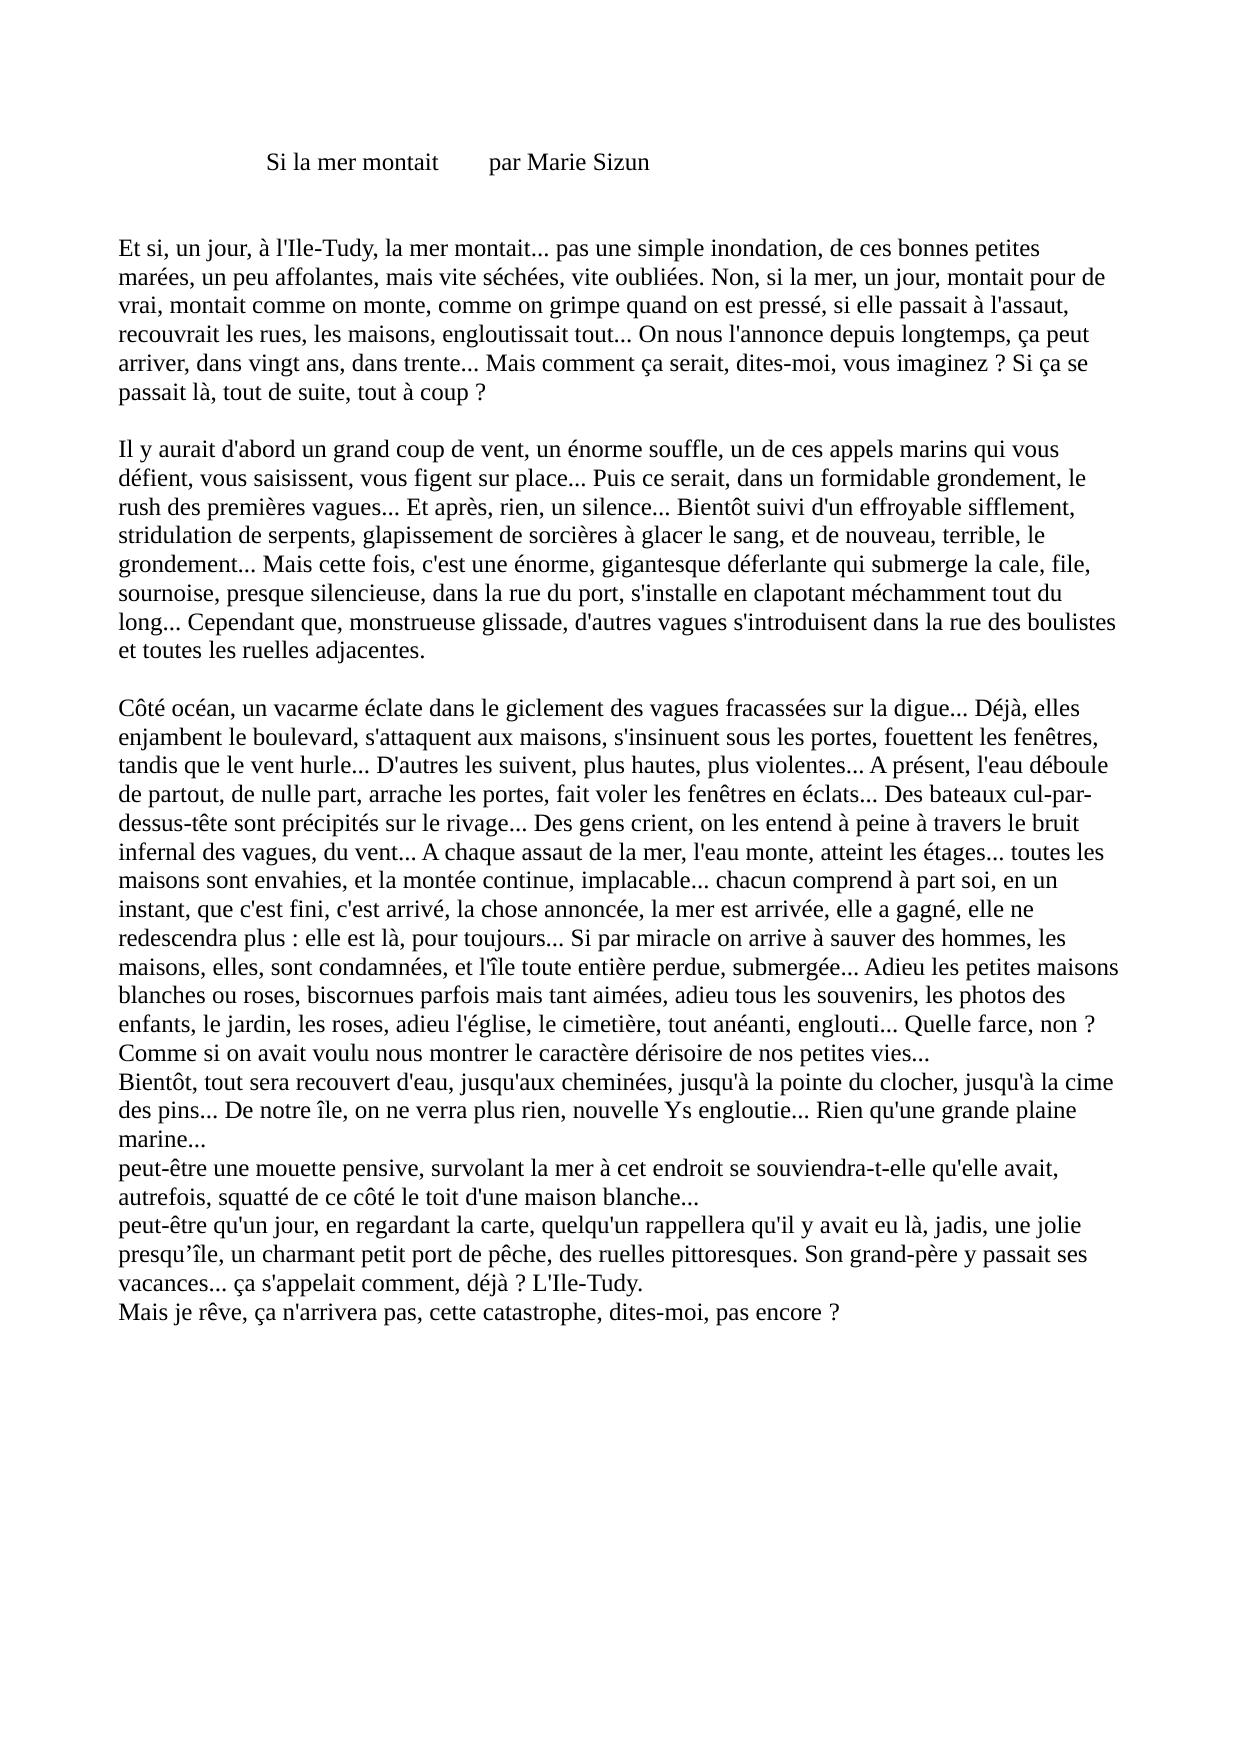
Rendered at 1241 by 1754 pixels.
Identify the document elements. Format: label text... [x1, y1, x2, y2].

text peut-être qu'un jour, en regardant la carte, quelqu'un rappellera qu'il y avait eu là, jadis, une jolie presqu’île, un charmant petit port de pêche, des ruelles pittoresques. Son grand-père y passait ses vacances... ça s'appelait comment, déjà ? L'Ile-Tudy. [118, 1211, 1122, 1297]
text Et si, un jour, à l'Ile-Tudy, la mer montait... pas une simple inondation, de ces bonnes petites marées, un peu affolantes, mais vite séchées, vite oubliées. Non, si la mer, un jour, montait pour de vrai, montait comme on monte, comme on grimpe quand on est pressé, si elle passait à l'assaut, recouvrait les rues, les maisons, engloutissait tout... On nous l'annonce depuis longtemps, ça peut arriver, dans vingt ans, dans trente... Mais comment ça serait, dites-moi, vous imaginez ? Si ça se passait là, tout de suite, tout à coup ? [118, 233, 1122, 406]
text Il y aurait d'abord un grand coup de vent, un énorme souffle, un de ces appels marins qui vous défient, vous saisissent, vous figent sur place... Puis ce serait, dans un formidable grondement, le rush des premières vagues... Et après, rien, un silence... Bientôt suivi d'un effroyable sifflement, stridulation de serpents, glapissement de sorcières à glacer le sang, et de nouveau, terrible, le grondement... Mais cette fois, c'est une énorme, gigantesque déferlante qui submerge la cale, file, sournoise, presque silencieuse, dans la rue du port, s'installe en clapotant méchamment tout du long... Cependant que, monstrueuse glissade, d'autres vagues s'introduisent dans la rue des boulistes et toutes les ruelles adjacentes. [118, 434, 1122, 664]
text Bientôt, tout sera recouvert d'eau, jusqu'aux cheminées, jusqu'à la pointe du clocher, jusqu'à la cime des pins... De notre île, on ne verra plus rien, nouvelle Ys engloutie... Rien qu'une grande plaine marine... [118, 1067, 1122, 1153]
text Mais je rêve, ça n'arrivera pas, cette catastrophe, dites-moi, pas encore ? [118, 1297, 1122, 1326]
text Côté océan, un vacarme éclate dans le giclement des vagues fracassées sur la digue... Déjà, elles enjambent le boulevard, s'attaquent aux maisons, s'insinuent sous les portes, fouettent les fenêtres, tandis que le vent hurle... D'autres les suivent, plus hautes, plus violentes... A présent, l'eau déboule de partout, de nulle part, arrache les portes, fait voler les fenêtres en éclats... Des bateaux cul-par-dessus-tête sont précipités sur le rivage... Des gens crient, on les entend à peine à travers le bruit infernal des vagues, du vent... A chaque assaut de la mer, l'eau monte, atteint les étages... toutes les maisons sont envahies, et la montée continue, implacable... chacun comprend à part soi, en un instant, que c'est fini, c'est arrivé, la chose annoncée, la mer est arrivée, elle a gagné, elle ne redescendra plus : elle est là, pour toujours... Si par miracle on arrive à sauver des hommes, les maisons, elles, sont condamnées, et l'île toute entière perdue, submergée... Adieu les petites maisons blanches ou roses, biscornues parfois mais tant aimées, adieu tous les souvenirs, les photos des enfants, le jardin, les roses, adieu l'église, le cimetière, tout anéanti, englouti... Quelle farce, non ? Comme si on avait voulu nous montrer le caractère dérisoire de nos petites vies... [118, 693, 1122, 1067]
text peut-être une mouette pensive, survolant la mer à cet endroit se souviendra-t-elle qu'elle avait, autrefois, squatté de ce côté le toit d'une maison blanche... [118, 1153, 1122, 1211]
text Si la mer montait par Marie Sizun [118, 147, 1122, 176]
